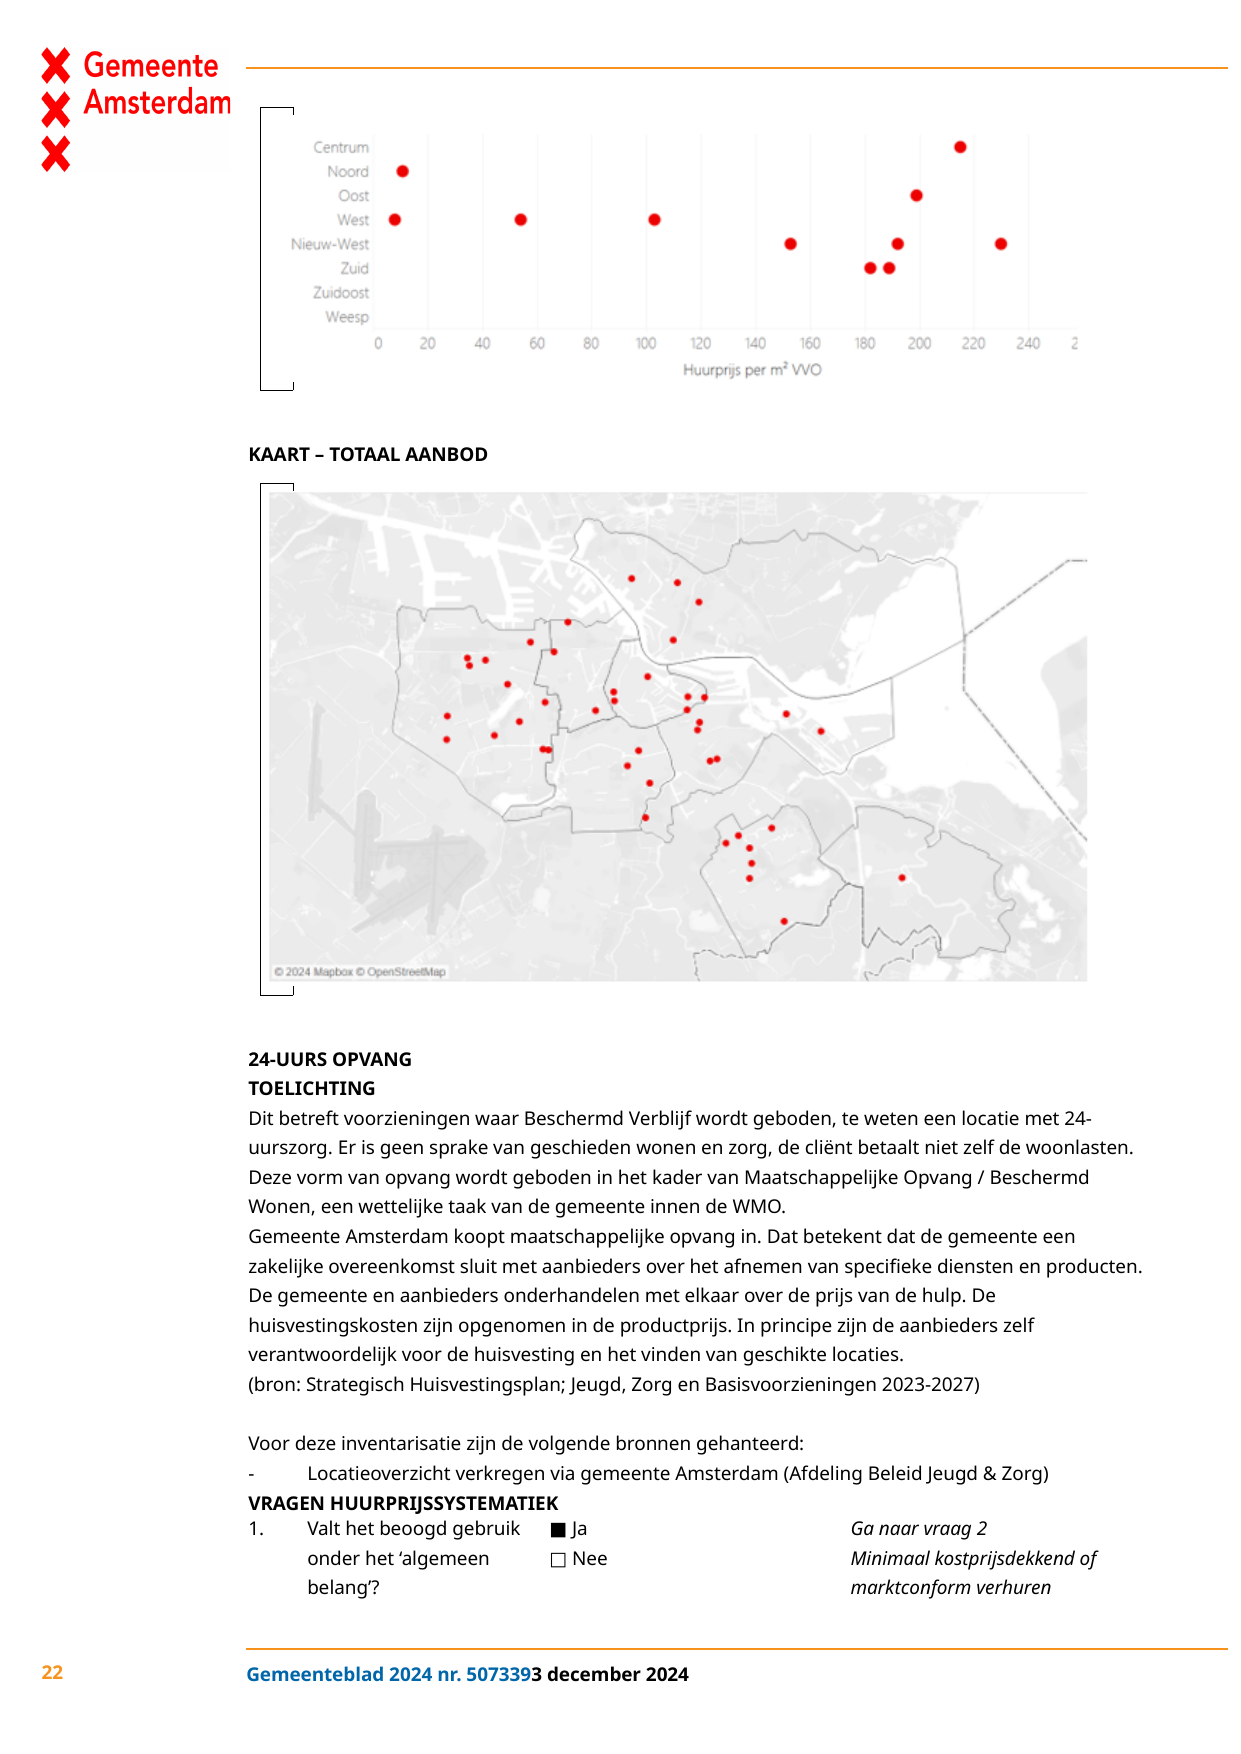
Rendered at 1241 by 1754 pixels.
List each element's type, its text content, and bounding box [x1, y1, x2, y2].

text KAART – TOTAAL AANBOD [248, 441, 1152, 467]
table_cell Ga naar vraag 2 Minimaal kostprijsdekkend of marktconform verhuren [850, 1515, 1152, 1600]
text Voor deze inventarisatie zijn de volgende bronnen gehanteerd: [248, 1430, 1152, 1456]
text (bron: Strategisch Huisvestingsplan; Jeugd, Zorg en Basisvoorzieningen 2023-2027) [248, 1371, 1152, 1397]
table_cell Valt het beoogd gebruik onder het ‘algemeen belang’? [248, 1515, 549, 1600]
table_cell ■ Ja □ Nee [549, 1515, 850, 1600]
text Gemeente Amsterdam koopt maatschappelijke opvang in. Dat betekent dat de gemeente een zakelijke overeenkomst sluit met aanbieders over het afnemen van specifieke diensten en producten. De gemeente en aanbieders onderhandelen met elkaar over de prijs van de hulp. De huisvestingskosten zijn opgenomen in de productprijs. In principe zijn de aanbieders zelf verantwoordelijk voor de huisvesting en het vinden van geschikte locaties. [248, 1223, 1152, 1367]
text Dit betreft voorzieningen waar Beschermd Verblijf wordt geboden, te weten een locatie met 24-uurszorg. Er is geen sprake van geschieden wonen en zorg, de cliënt betaalt niet zelf de woonlasten. Deze vorm van opvang wordt geboden in het kader van Maatschappelijke Opvang / Beschermd Wonen, een wettelijke taak van de gemeente innen de WMO. [248, 1105, 1152, 1219]
list Locatieoverzicht verkregen via gemeente Amsterdam (Afdeling Beleid Jeugd & Zorg) [248, 1460, 1152, 1486]
text TOELICHTING [248, 1075, 1152, 1101]
picture [268, 115, 1095, 382]
picture [41, 47, 231, 172]
picture [268, 491, 1095, 986]
table_header VRAGEN HUURPRIJSSYSTEMATIEK [248, 1490, 1152, 1515]
text 24-UURS OPVANG [248, 1046, 1152, 1072]
